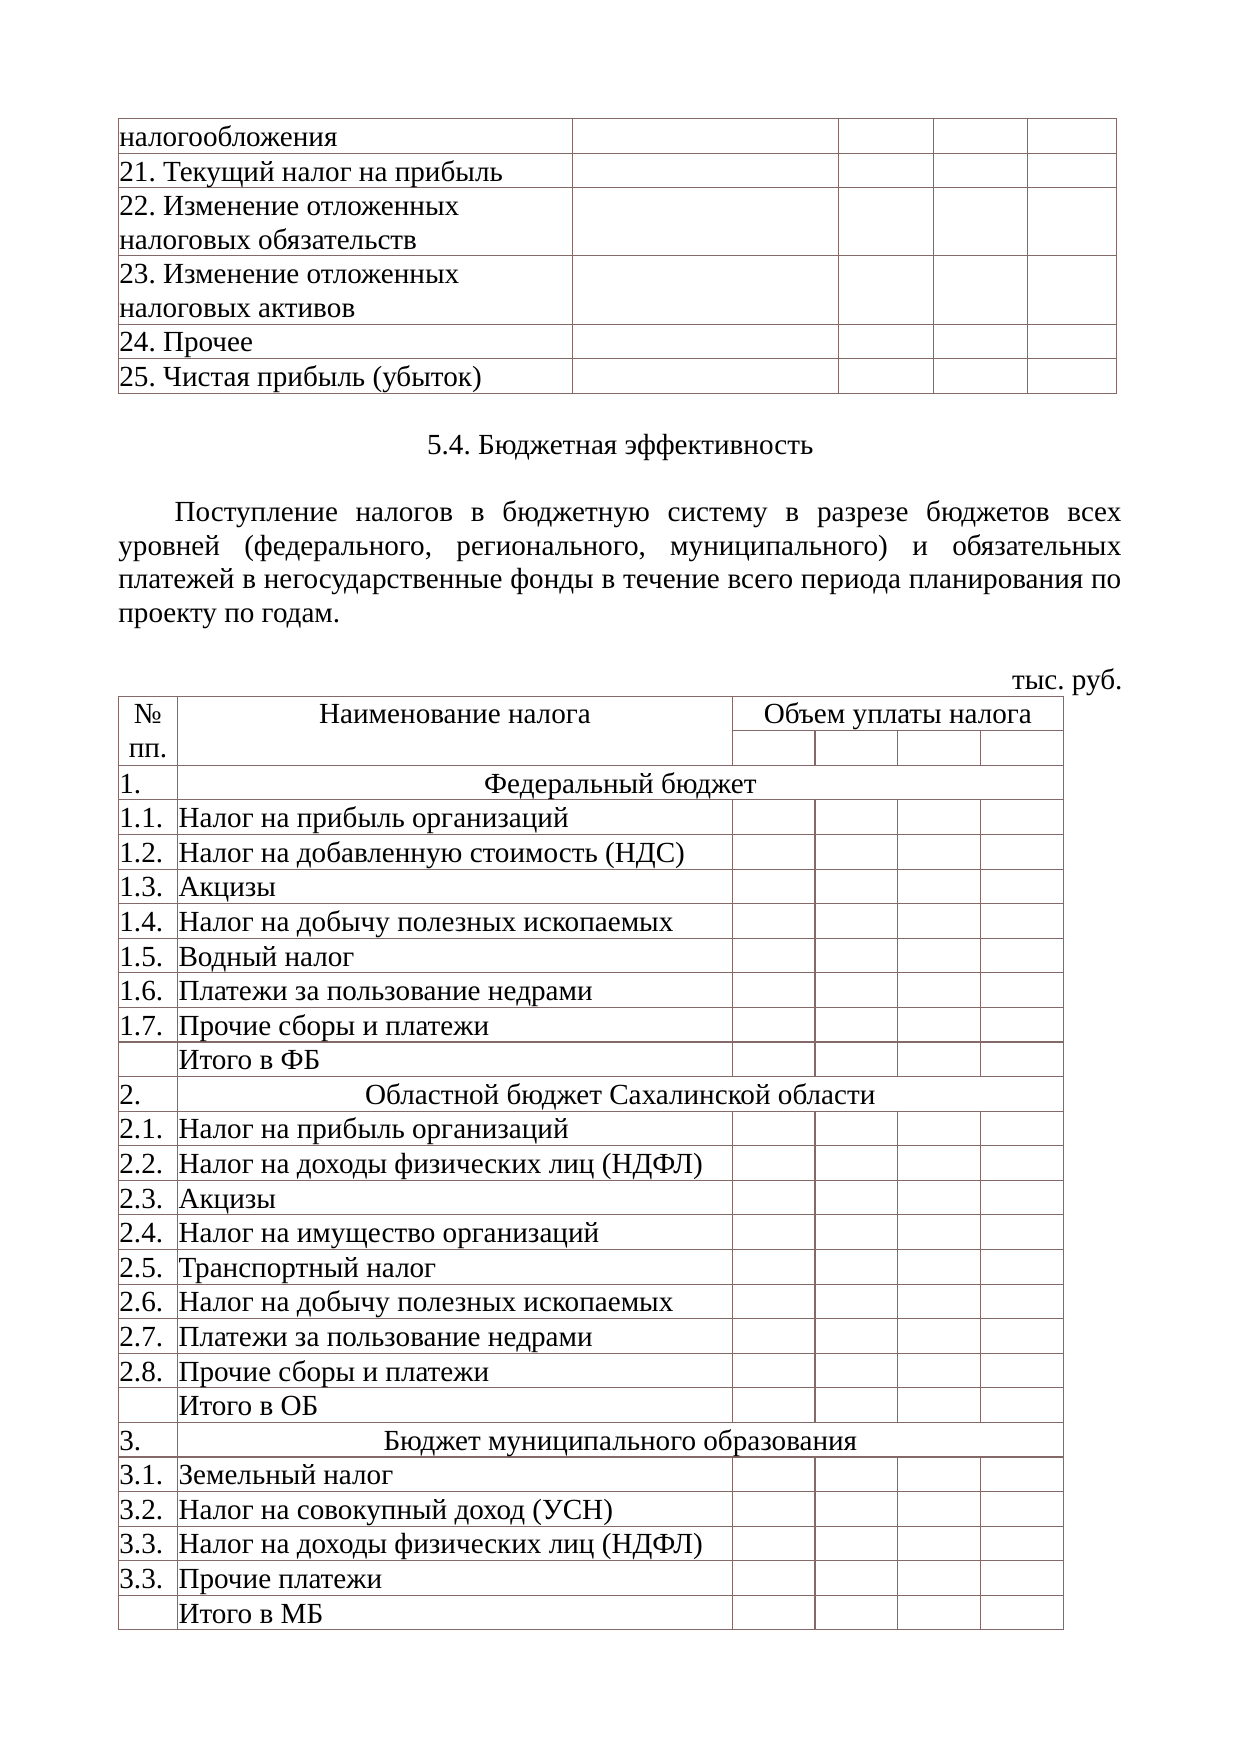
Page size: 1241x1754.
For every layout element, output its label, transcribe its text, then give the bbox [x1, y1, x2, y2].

table_cell [898, 800, 980, 834]
table_cell [733, 1492, 814, 1526]
table_cell Бюджет муниципального образования [178, 1423, 1063, 1456]
table_cell [816, 939, 897, 972]
table_cell [816, 1043, 897, 1076]
table_cell 3.3. [119, 1561, 177, 1595]
table_cell [898, 1181, 980, 1214]
table_cell [898, 1458, 980, 1491]
table_cell [816, 1250, 897, 1283]
table_cell Итого в ФБ [178, 1043, 732, 1076]
table_cell [733, 939, 814, 972]
table_cell [839, 256, 933, 323]
table_cell Итого в ОБ [178, 1388, 732, 1422]
table_cell [816, 1285, 897, 1318]
table_cell Налог на совокупный доход (УСН) [178, 1492, 732, 1526]
table_cell [981, 939, 1063, 972]
table_cell [898, 870, 980, 903]
table_cell [981, 1112, 1063, 1145]
table_cell 2.3. [119, 1181, 177, 1214]
table_cell [733, 800, 814, 834]
table_cell [733, 1250, 814, 1283]
table_header № пп. [119, 697, 177, 765]
table_cell [1028, 256, 1116, 323]
table_cell [898, 1527, 980, 1560]
table_cell 2.7. [119, 1319, 177, 1353]
table_cell [1028, 359, 1116, 393]
table_cell [934, 154, 1027, 187]
table_cell Налог на добычу полезных ископаемых [178, 1285, 732, 1318]
table_cell [119, 1596, 177, 1629]
text тыс. руб. [118, 662, 1122, 696]
table_cell [898, 1146, 980, 1180]
table_cell [733, 835, 814, 868]
table_cell [839, 154, 933, 187]
table_cell Акцизы [178, 1181, 732, 1214]
table_cell [733, 1596, 814, 1629]
table_cell [816, 1388, 897, 1422]
table_cell [1028, 325, 1116, 358]
table_cell Прочие сборы и платежи [178, 1008, 732, 1041]
table_cell [898, 1388, 980, 1422]
table_cell Водный налог [178, 939, 732, 972]
table_cell [898, 1250, 980, 1283]
table_cell 3.2. [119, 1492, 177, 1526]
table_cell [898, 1112, 980, 1145]
table_cell [733, 731, 814, 765]
text 5.4. Бюджетная эффективность [118, 427, 1122, 461]
table_cell [573, 154, 838, 187]
table_cell [981, 1527, 1063, 1560]
table_cell Итого в МБ [178, 1596, 732, 1629]
table_cell 23. Изменение отложенных налоговых активов [119, 256, 572, 323]
table_cell [981, 904, 1063, 938]
table_cell [981, 1492, 1063, 1526]
table_cell [898, 904, 980, 938]
table_cell [981, 1215, 1063, 1249]
table_cell [934, 256, 1027, 323]
table_cell [1028, 119, 1116, 153]
table_cell 1.5. [119, 939, 177, 972]
table_cell [981, 1250, 1063, 1283]
table_cell [816, 1354, 897, 1387]
table_cell [816, 835, 897, 868]
table_cell [733, 1561, 814, 1595]
table_cell [898, 1354, 980, 1387]
table_cell [119, 1043, 177, 1076]
table_cell [934, 359, 1027, 393]
table_cell [733, 1388, 814, 1422]
table_cell Налог на имущество организаций [178, 1215, 732, 1249]
table_cell [981, 835, 1063, 868]
table_cell [816, 870, 897, 903]
table_cell [898, 973, 980, 1007]
table_cell [934, 119, 1027, 153]
table_cell [119, 1388, 177, 1422]
table_cell [816, 1561, 897, 1595]
table_cell Платежи за пользование недрами [178, 973, 732, 1007]
table_cell Налог на прибыль организаций [178, 800, 732, 834]
table_cell Земельный налог [178, 1458, 732, 1491]
text Поступление налогов в бюджетную систему в разрезе бюджетов всех уровней (федерального, регионального, муниципального) и обязательных платежей в негосударственные фонды в течение всего периода планирования по проекту по годам. [118, 494, 1122, 628]
table_cell [981, 731, 1063, 765]
table_cell Платежи за пользование недрами [178, 1319, 732, 1353]
table_cell [981, 1596, 1063, 1629]
table_cell [816, 1458, 897, 1491]
table_cell [898, 1215, 980, 1249]
table_cell налогообложения [119, 119, 572, 153]
table_cell 3.3. [119, 1527, 177, 1560]
table_cell [733, 1458, 814, 1491]
table_cell [733, 973, 814, 1007]
table_cell [981, 1008, 1063, 1041]
table_cell [1028, 188, 1116, 255]
table_cell [733, 870, 814, 903]
table_cell Транспортный налог [178, 1250, 732, 1283]
table_cell Прочие сборы и платежи [178, 1354, 732, 1387]
table_cell [981, 800, 1063, 834]
table_cell [981, 1043, 1063, 1076]
table_cell [981, 1285, 1063, 1318]
table_cell [816, 1146, 897, 1180]
table_cell [839, 359, 933, 393]
table_cell [573, 256, 838, 323]
table_cell 1.4. [119, 904, 177, 938]
table_cell [573, 188, 838, 255]
table_cell [981, 1181, 1063, 1214]
table_cell [981, 1319, 1063, 1353]
table_cell Налог на добычу полезных ископаемых [178, 904, 732, 938]
table_cell 2.6. [119, 1285, 177, 1318]
table_cell [573, 325, 838, 358]
table_cell [839, 188, 933, 255]
table_cell [733, 1043, 814, 1076]
table_cell [981, 1561, 1063, 1595]
table_cell [733, 1146, 814, 1180]
table_cell [733, 1354, 814, 1387]
table_cell [816, 1492, 897, 1526]
table_cell Федеральный бюджет [178, 766, 1063, 799]
table_cell 2.8. [119, 1354, 177, 1387]
table_cell 25. Чистая прибыль (убыток) [119, 359, 572, 393]
table_cell Налог на доходы физических лиц (НДФЛ) [178, 1527, 732, 1560]
table_cell [898, 1285, 980, 1318]
table_cell [898, 1008, 980, 1041]
table_cell 22. Изменение отложенных налоговых обязательств [119, 188, 572, 255]
table_cell 2.1. [119, 1112, 177, 1145]
table_cell [816, 904, 897, 938]
table_cell [733, 1215, 814, 1249]
table_cell [898, 1492, 980, 1526]
table_header Наименование налога [178, 697, 732, 765]
table_cell [816, 800, 897, 834]
table_cell [733, 1285, 814, 1318]
table_cell Акцизы [178, 870, 732, 903]
table_cell [733, 1319, 814, 1353]
table_cell [733, 1008, 814, 1041]
table_cell [898, 731, 980, 765]
table_cell [981, 1388, 1063, 1422]
table_cell [816, 1112, 897, 1145]
table_cell [898, 939, 980, 972]
table_cell 1.6. [119, 973, 177, 1007]
table_cell [934, 188, 1027, 255]
table_cell [573, 119, 838, 153]
table_cell Прочие платежи [178, 1561, 732, 1595]
table_cell [934, 325, 1027, 358]
table_cell 2.2. [119, 1146, 177, 1180]
table_cell [573, 359, 838, 393]
table_cell 1. [119, 766, 177, 799]
table_cell [839, 119, 933, 153]
table_cell [898, 1319, 980, 1353]
table_cell [816, 731, 897, 765]
table_cell 1.7. [119, 1008, 177, 1041]
table_cell Налог на добавленную стоимость (НДС) [178, 835, 732, 868]
table_cell 1.3. [119, 870, 177, 903]
table_header Объем уплаты налога [733, 697, 1063, 730]
table_cell 24. Прочее [119, 325, 572, 358]
table_cell 1.2. [119, 835, 177, 868]
table_cell [816, 1008, 897, 1041]
table_cell 2.5. [119, 1250, 177, 1283]
table_cell 2.4. [119, 1215, 177, 1249]
table_cell [733, 1181, 814, 1214]
table_cell [981, 870, 1063, 903]
table_cell [816, 1527, 897, 1560]
table_cell [898, 1043, 980, 1076]
table_cell [733, 904, 814, 938]
table_cell [898, 1596, 980, 1629]
table_cell 3. [119, 1423, 177, 1456]
table_cell 21. Текущий налог на прибыль [119, 154, 572, 187]
table_cell [981, 973, 1063, 1007]
table_cell [898, 835, 980, 868]
table_cell [816, 1319, 897, 1353]
table_cell [1028, 154, 1116, 187]
table_cell [981, 1354, 1063, 1387]
table_cell [816, 973, 897, 1007]
table_cell [816, 1181, 897, 1214]
table_cell [733, 1112, 814, 1145]
table_cell [981, 1146, 1063, 1180]
table_cell [816, 1596, 897, 1629]
table_cell 3.1. [119, 1458, 177, 1491]
table_cell [733, 1527, 814, 1560]
table_cell 1.1. [119, 800, 177, 834]
table_cell [816, 1215, 897, 1249]
table_cell Областной бюджет Сахалинской области [178, 1077, 1063, 1111]
table_cell [981, 1458, 1063, 1491]
table_cell [898, 1561, 980, 1595]
table_cell Налог на доходы физических лиц (НДФЛ) [178, 1146, 732, 1180]
table_cell [839, 325, 933, 358]
table_cell Налог на прибыль организаций [178, 1112, 732, 1145]
table_cell 2. [119, 1077, 177, 1111]
